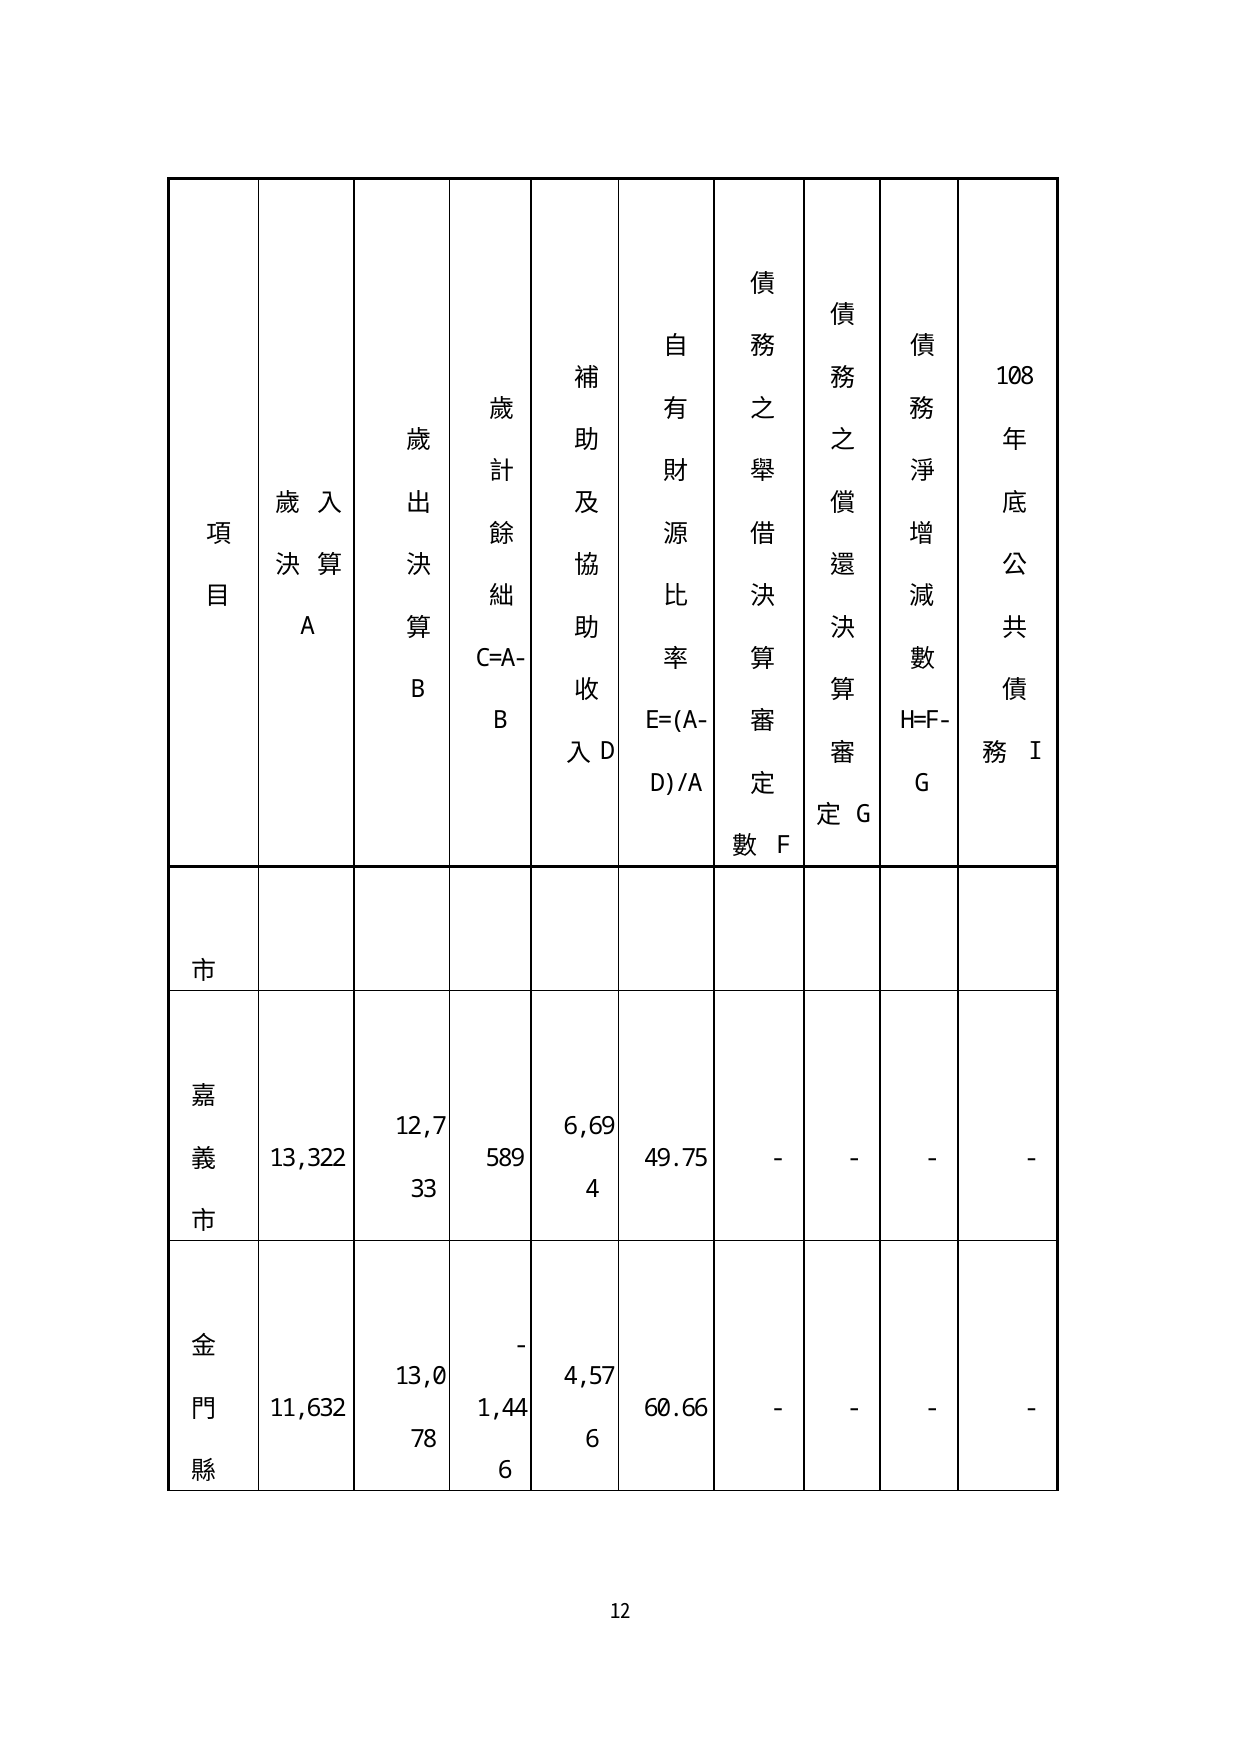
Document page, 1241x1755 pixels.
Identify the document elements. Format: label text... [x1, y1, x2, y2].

table_header 債務之舉借決算審定數F [715, 180, 803, 865]
table_header 歲計餘絀C=A-B [450, 180, 530, 865]
table_cell - [881, 1241, 957, 1490]
table_header 108年底公共債務I [959, 180, 1056, 865]
table_cell - [959, 991, 1056, 1240]
table_cell - [805, 991, 879, 1240]
table_header 補助及協助收入D [532, 180, 618, 865]
table_header 債務淨增減數H=F-G [881, 180, 957, 865]
table_cell - [715, 1241, 803, 1490]
table_cell 12,733 [355, 991, 449, 1240]
table_cell 4,576 [532, 1241, 618, 1490]
table_cell -1,446 [450, 1241, 530, 1490]
table_cell [715, 868, 803, 990]
table_cell - [881, 991, 957, 1240]
table_cell [355, 868, 449, 990]
table_cell 11,632 [259, 1241, 353, 1490]
table_cell [881, 868, 957, 990]
table_cell 13,322 [259, 991, 353, 1240]
table_header 債務之償還決算審定G [805, 180, 879, 865]
table_cell [259, 868, 353, 990]
table_cell - [715, 991, 803, 1240]
table_cell 6,694 [532, 991, 618, 1240]
table_cell [450, 868, 530, 990]
table_cell - [805, 1241, 879, 1490]
table_cell [532, 868, 618, 990]
table_cell 49.75 [619, 991, 713, 1240]
table_cell [619, 868, 713, 990]
table_cell [959, 868, 1056, 990]
table_cell 嘉義市 [170, 991, 258, 1240]
table_header 自有財源比率 E=(A-D)/A [619, 180, 713, 865]
table_cell - [959, 1241, 1056, 1490]
table_cell [805, 868, 879, 990]
table_cell 589 [450, 991, 530, 1240]
table_header 歲入決算A [259, 180, 353, 865]
table_cell 13,078 [355, 1241, 449, 1490]
table_cell 市 [170, 868, 258, 990]
table_cell 金門縣 [170, 1241, 258, 1490]
table_header 項目 [170, 180, 258, 865]
table_header 歲出決算B [355, 180, 449, 865]
table_cell 60.66 [619, 1241, 713, 1490]
